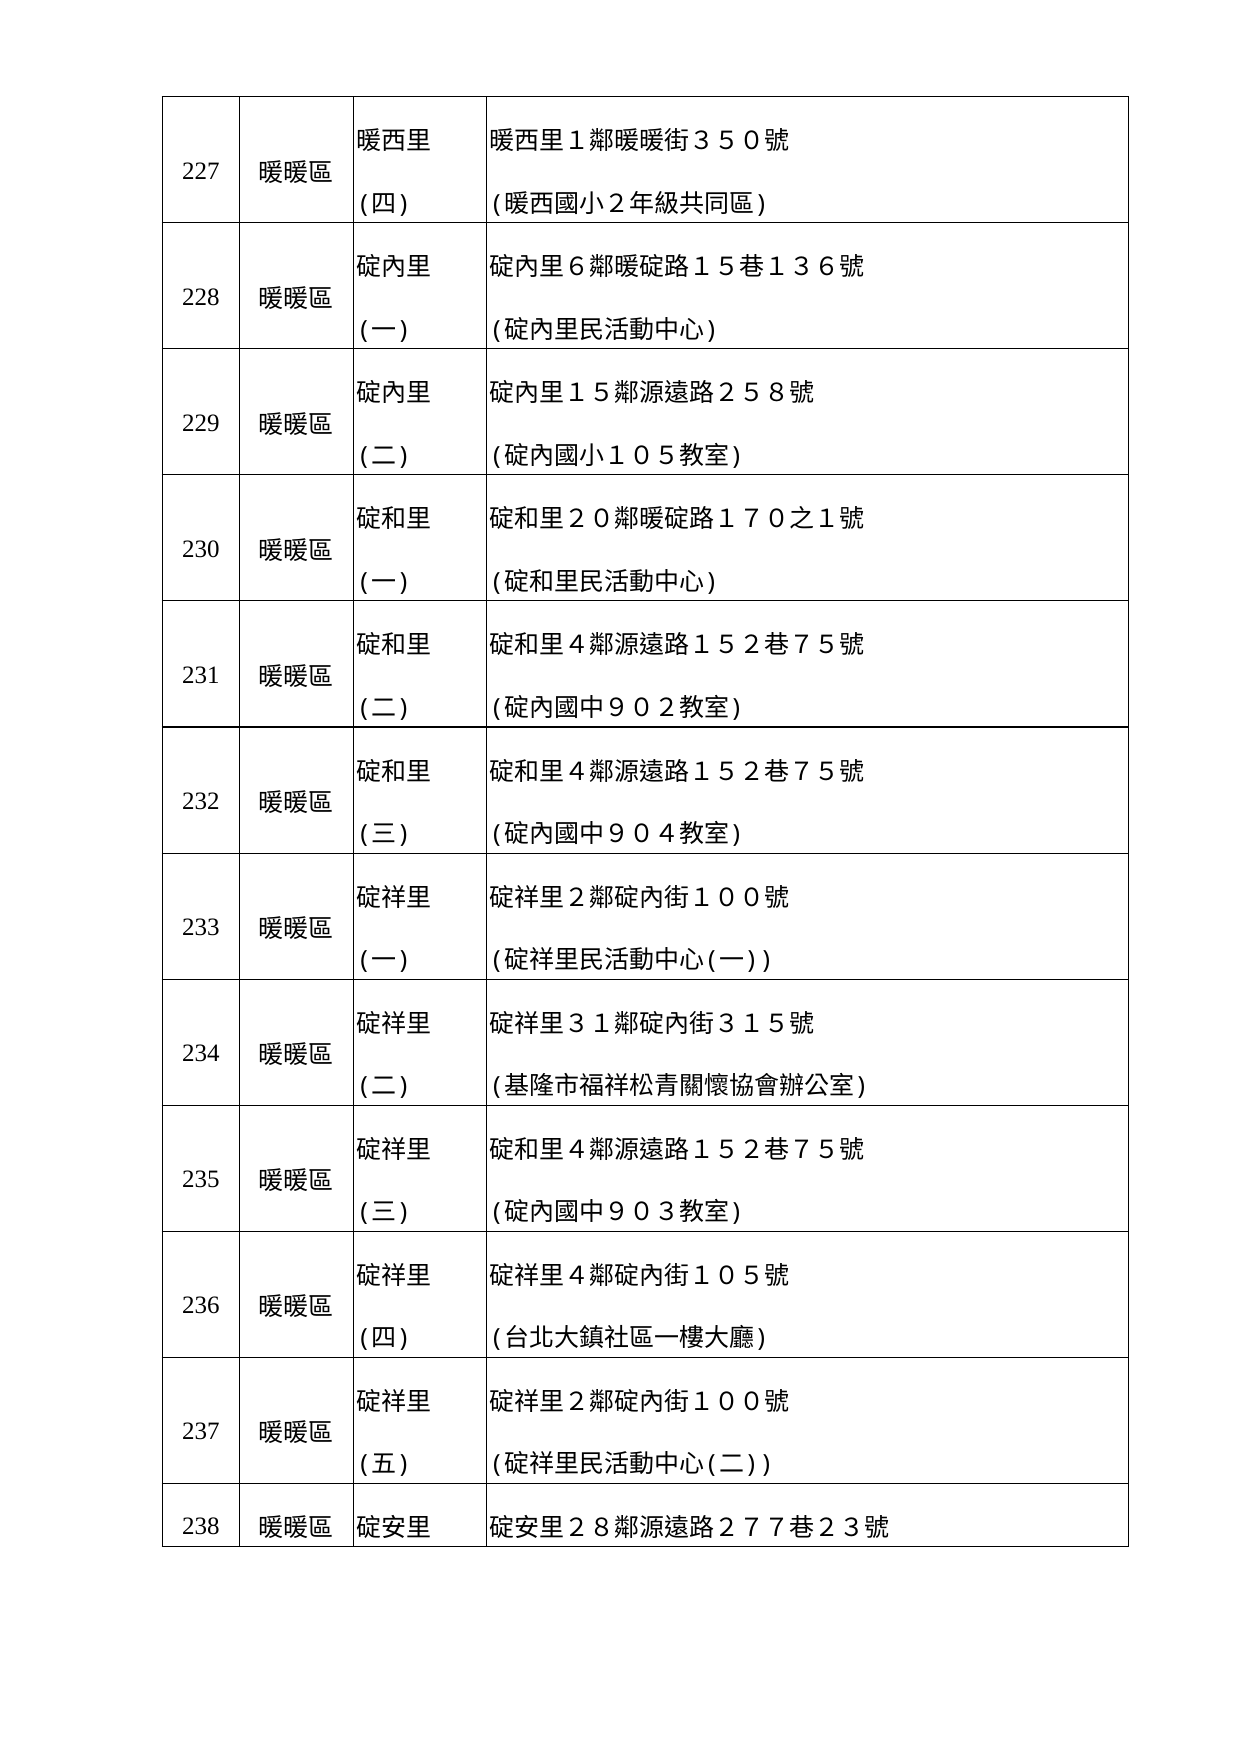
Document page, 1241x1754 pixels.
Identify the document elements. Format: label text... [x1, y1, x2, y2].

table_cell 碇內里１５鄰源遠路２５８號 (碇內國小１０５教室) [487, 349, 1128, 474]
table_cell 231 [163, 601, 239, 726]
table_cell 碇和里４鄰源遠路１５２巷７５號 (碇內國中９０３教室) [487, 1106, 1128, 1231]
table_cell 碇內里(一) [354, 223, 486, 348]
table_cell 暖暖區 [240, 854, 353, 978]
table_cell 碇安里２８鄰源遠路２７７巷２３號 [487, 1484, 1128, 1546]
table_cell 碇和里４鄰源遠路１５２巷７５號 (碇內國中９０４教室) [487, 728, 1128, 852]
table_cell 暖暖區 [240, 1232, 353, 1357]
table_cell 暖暖區 [240, 980, 353, 1104]
table_cell 碇內里(二) [354, 349, 486, 474]
table_cell 暖暖區 [240, 1358, 353, 1483]
table_cell 暖暖區 [240, 601, 353, 726]
table_cell 暖暖區 [240, 1106, 353, 1231]
table_cell 碇祥里(一) [354, 854, 486, 978]
table_cell 227 [163, 97, 239, 222]
table_cell 碇祥里(三) [354, 1106, 486, 1231]
table_cell 碇祥里(二) [354, 980, 486, 1104]
table_cell 暖暖區 [240, 97, 353, 222]
table_cell 230 [163, 475, 239, 600]
table_cell 暖暖區 [240, 223, 353, 348]
table_cell 235 [163, 1106, 239, 1231]
table_cell 暖西里(四) [354, 97, 486, 222]
table_cell 暖暖區 [240, 1484, 353, 1546]
table_cell 232 [163, 728, 239, 852]
table_cell 碇內里６鄰暖碇路１５巷１３６號 (碇內里民活動中心) [487, 223, 1128, 348]
table_cell 碇和里(二) [354, 601, 486, 726]
table_cell 碇安里 [354, 1484, 486, 1546]
table_cell 碇和里２０鄰暖碇路１７０之１號 (碇和里民活動中心) [487, 475, 1128, 600]
table_cell 228 [163, 223, 239, 348]
table_cell 234 [163, 980, 239, 1104]
table_cell 碇祥里２鄰碇內街１００號 (碇祥里民活動中心(二)) [487, 1358, 1128, 1483]
table_cell 碇和里(一) [354, 475, 486, 600]
table_cell 238 [163, 1484, 239, 1546]
table_cell 237 [163, 1358, 239, 1483]
table_cell 碇和里４鄰源遠路１５２巷７５號 (碇內國中９０２教室) [487, 601, 1128, 726]
table_cell 碇祥里４鄰碇內街１０５號 (台北大鎮社區一樓大廳) [487, 1232, 1128, 1357]
table_cell 碇祥里３１鄰碇內街３１５號 (基隆市福祥松青關懷協會辦公室) [487, 980, 1128, 1104]
table_cell 暖暖區 [240, 728, 353, 852]
table_cell 碇祥里２鄰碇內街１００號 (碇祥里民活動中心(一)) [487, 854, 1128, 978]
table_cell 233 [163, 854, 239, 978]
table_cell 碇祥里(五) [354, 1358, 486, 1483]
table_cell 碇和里(三) [354, 728, 486, 852]
table_cell 229 [163, 349, 239, 474]
table_cell 236 [163, 1232, 239, 1357]
table_cell 暖西里１鄰暖暖街３５０號 (暖西國小２年級共同區) [487, 97, 1128, 222]
table_cell 碇祥里(四) [354, 1232, 486, 1357]
table_cell 暖暖區 [240, 349, 353, 474]
table_cell 暖暖區 [240, 475, 353, 600]
